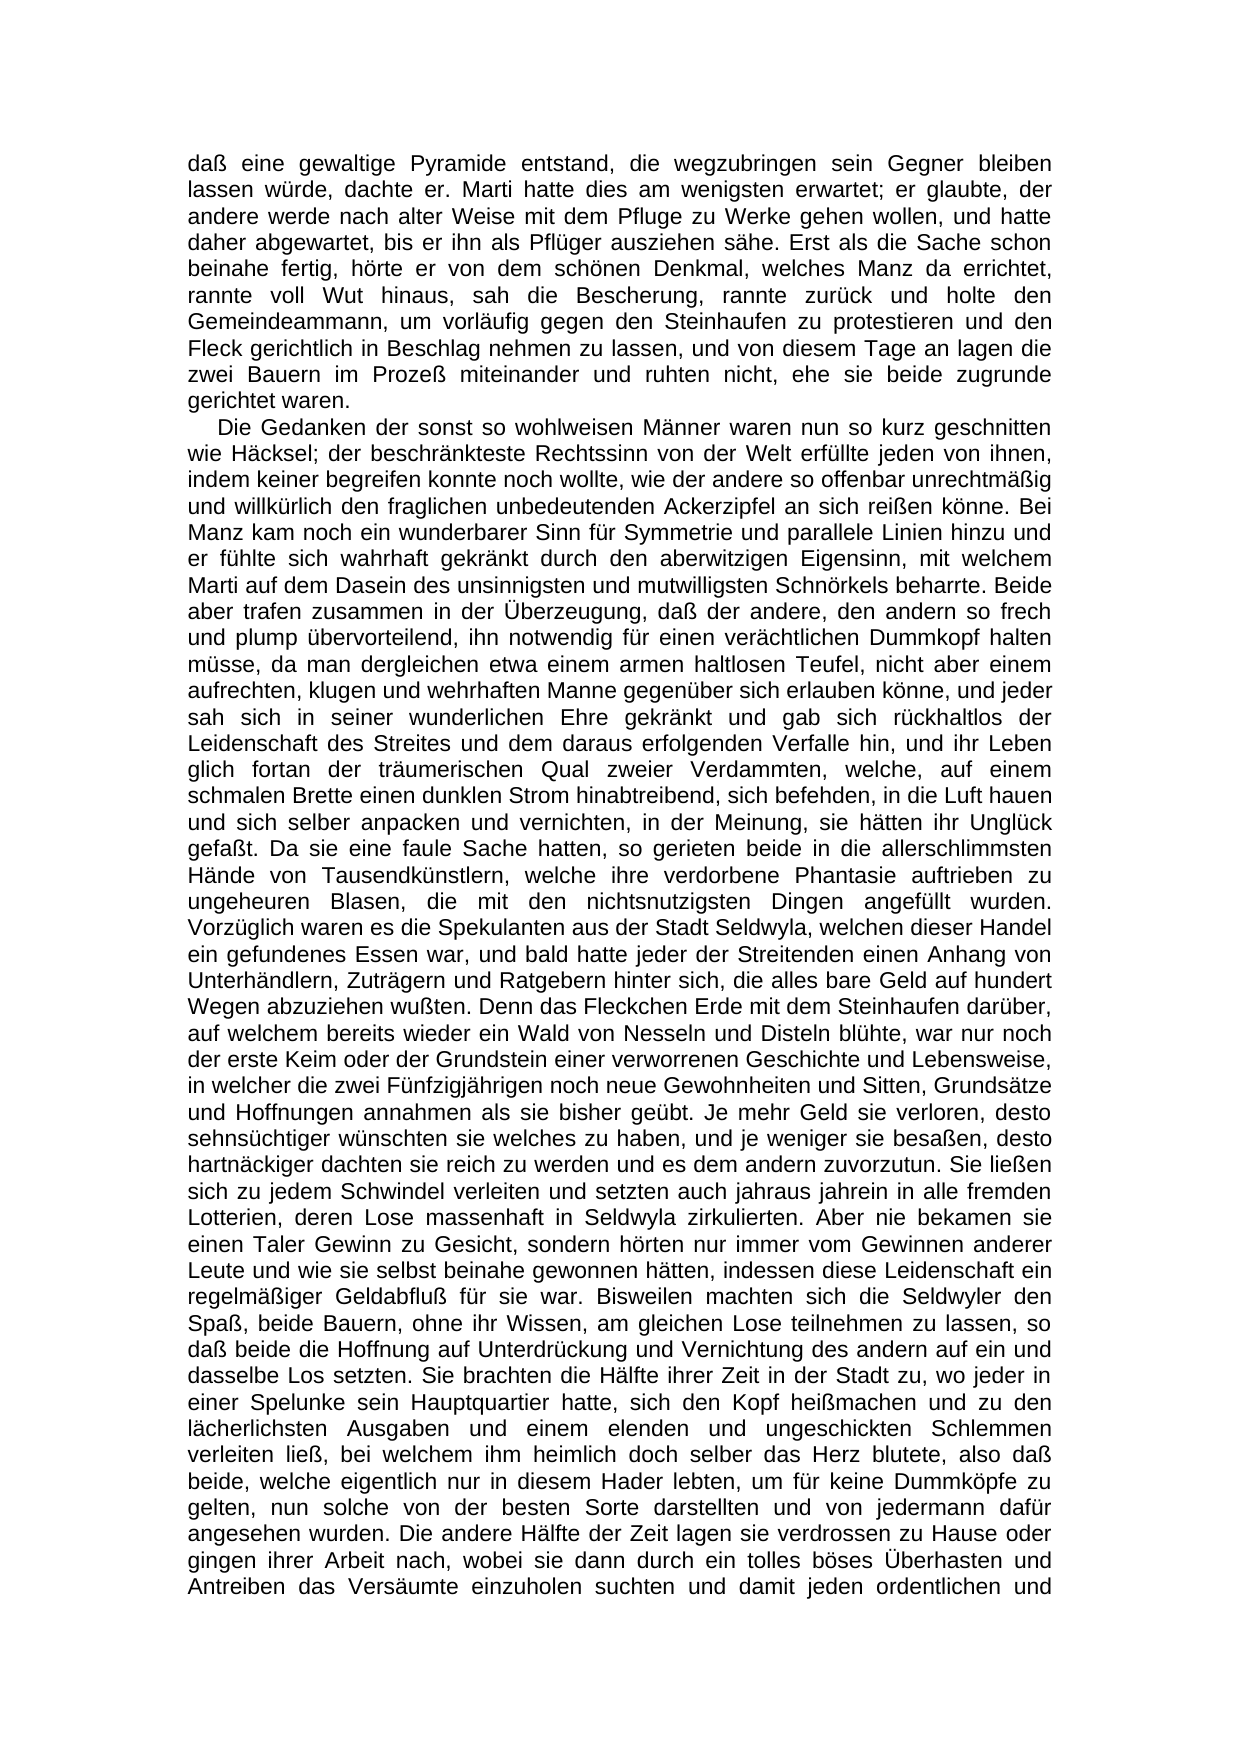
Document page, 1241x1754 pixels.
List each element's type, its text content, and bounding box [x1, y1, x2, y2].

text Die Gedanken der sonst so wohlweisen Männer waren nun so kurz geschnitten wie Häcksel; der beschränkteste Rechtssinn von der Welt erfüllte jeden von ihnen, indem keiner begreifen konnte noch wollte, wie der andere so offenbar unrechtmäßig und willkürlich den fraglichen unbedeutenden Ackerzipfel an sich reißen könne. Bei Manz kam noch ein wunderbarer Sinn für Symmetrie und parallele Linien hinzu und er fühlte sich wahrhaft gekränkt durch den aberwitzigen Eigensinn, mit welchem Marti auf dem Dasein des unsinnigsten und mutwilligsten Schnörkels beharrte. Beide aber trafen zusammen in der Überzeugung, daß der andere, den andern so frech und plump übervorteilend, ihn notwendig für einen verächtlichen Dummkopf halten müsse, da man dergleichen etwa einem armen haltlosen Teufel, nicht aber einem aufrechten, klugen und wehrhaften Manne gegenüber sich erlauben könne, und jeder sah sich in seiner wunderlichen Ehre gekränkt und gab sich rückhaltlos der Leidenschaft des Streites und dem daraus erfolgenden Verfalle hin, und ihr Leben glich fortan der träumerischen Qual zweier Verdammten, welche, auf einem schmalen Brette einen dunklen Strom hinabtreibend, sich befehden, in die Luft hauen und sich selber anpacken und vernichten, in der Meinung, sie hätten ihr Unglück gefaßt. Da sie eine faule Sache hatten, so gerieten beide in die allerschlimmsten Hände von Tausendkünstlern, welche ihre verdorbene Phantasie auftrieben zu ungeheuren Blasen, die mit den nichtsnutzigsten Dingen angefüllt wurden. Vorzüglich waren es die Spekulanten aus der Stadt Seldwyla, welchen dieser Handel ein gefundenes Essen war, und bald hatte jeder der Streitenden einen Anhang von Unterhändlern, Zuträgern und Ratgebern hinter sich, die alles bare Geld auf hundert Wegen abzuziehen wußten. Denn das Fleckchen Erde mit dem Steinhaufen darüber, auf welchem bereits wieder ein Wald von Nesseln und Disteln blühte, war nur noch der erste Keim oder der Grundstein einer verworrenen Geschichte und Lebensweise, in welcher die zwei Fünfzigjährigen noch neue Gewohnheiten und Sitten, Grundsätze und Hoffnungen annahmen als sie bisher geübt. Je mehr Geld sie verloren, desto sehnsüchtiger wünschten sie welches zu haben, und je weniger sie besaßen, desto hartnäckiger dachten sie reich zu werden und es dem andern zuvorzutun. Sie ließen sich zu jedem Schwindel verleiten und setzten auch jahraus jahrein in alle fremden Lotterien, deren Lose massenhaft in Seldwyla zirkulierten. Aber nie bekamen sie einen Taler Gewinn zu Gesicht, sondern hörten nur immer vom Gewinnen anderer Leute und wie sie selbst beinahe gewonnen hätten, indessen diese Leidenschaft ein regelmäßiger Geldabfluß für sie war. Bisweilen machten sich die Seldwyler den Spaß, beide Bauern, ohne ihr Wissen, am gleichen Lose teilnehmen zu lassen, so daß beide die Hoffnung auf Unterdrückung und Vernichtung des andern auf ein und dasselbe Los setzten. Sie brachten die Hälfte ihrer Zeit in der Stadt zu, wo jeder in einer Spelunke sein Hauptquartier hatte, sich den Kopf heißmachen und zu den lächerlichsten Ausgaben und einem elenden und ungeschickten Schlemmen verleiten ließ, bei welchem ihm heimlich doch selber das Herz blutete, also daß beide, welche eigentlich nur in diesem Hader lebten, um für keine Dummköpfe zu gelten, nun solche von der besten Sorte darstellten und von jedermann dafür angesehen wurden. Die andere Hälfte der Zeit lagen sie verdrossen zu Hause oder gingen ihrer Arbeit nach, wobei sie dann durch ein tolles böses Überhasten und Antreiben das Versäumte einzuholen suchten und damit jeden ordentlichen und [187, 413, 1053, 1599]
text daß eine gewaltige Pyramide entstand, die wegzubringen sein Gegner bleiben lassen würde, dachte er. Marti hatte dies am wenigsten erwartet; er glaubte, der andere werde nach alter Weise mit dem Pfluge zu Werke gehen wollen, und hatte daher abgewartet, bis er ihn als Pflüger ausziehen sähe. Erst als die Sache schon beinahe fertig, hörte er von dem schönen Denkmal, welches Manz da errichtet, rannte voll Wut hinaus, sah die Bescherung, rannte zurück und holte den Gemeindeammann, um vorläufig gegen den Steinhaufen zu protestieren und den Fleck gerichtlich in Beschlag nehmen zu lassen, und von diesem Tage an lagen die zwei Bauern im Prozeß miteinander und ruhten nicht, ehe sie beide zugrunde gerichtet waren. [187, 150, 1053, 413]
